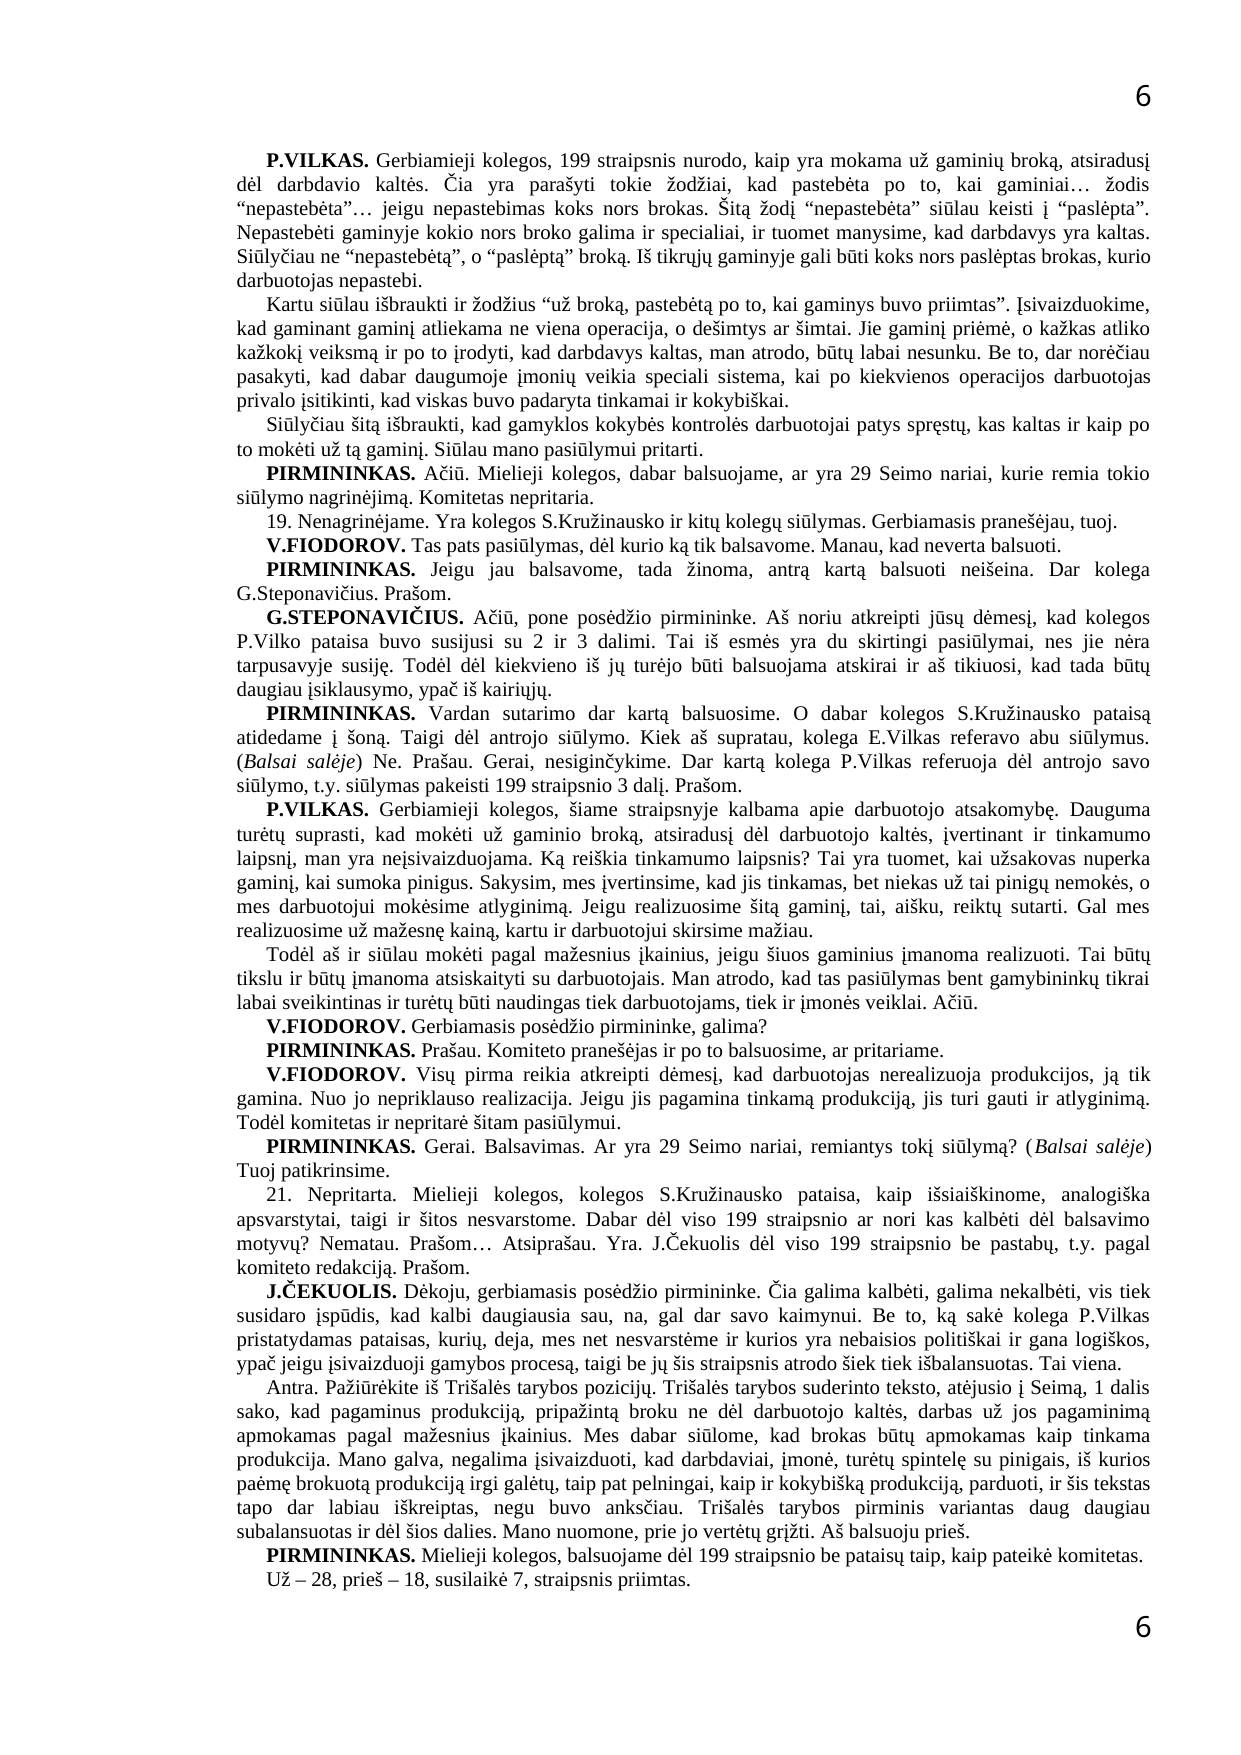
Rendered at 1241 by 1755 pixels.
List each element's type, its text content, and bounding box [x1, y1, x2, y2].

text PIRMININKAS. Gerai. Balsavimas. Ar yra 29 Seimo nariai, remiantys tokį siūlymą? (Balsai salėje) Tuoj patikrinsime. [236, 1134, 1152, 1182]
text PIRMININKAS. Vardan sutarimo dar kartą balsuosime. O dabar kolegos S.Kružinausko pataisą atidedame į šoną. Taigi dėl antrojo siūlymo. Kiek aš supratau, kolega E.Vilkas referavo abu siūlymus. (Balsai salėje) Ne. Prašau. Gerai, nesiginčykime. Dar kartą kolega P.Vilkas referuoja dėl antrojo savo siūlymo, t.y. siūlymas pakeisti 199 straipsnio 3 dalį. Prašom. [236, 701, 1152, 797]
text PIRMININKAS. Ačiū. Mielieji kolegos, dabar balsuojame, ar yra 29 Seimo nariai, kurie remia tokio siūlymo nagrinėjimą. Komitetas nepritaria. [236, 461, 1152, 509]
text PIRMININKAS. Mielieji kolegos, balsuojame dėl 199 straipsnio be pataisų taip, kaip pateikė komitetas. [236, 1543, 1152, 1567]
text 19. Nenagrinėjame. Yra kolegos S.Kružinausko ir kitų kolegų siūlymas. Gerbiamasis pranešėjau, tuoj. [236, 509, 1152, 533]
text V.FIODOROV. Gerbiamasis posėdžio pirmininke, galima? [236, 1014, 1152, 1038]
text P.VILKAS. Gerbiamieji kolegos, šiame straipsnyje kalbama apie darbuotojo atsakomybę. Dauguma turėtų suprasti, kad mokėti už gaminio broką, atsiradusį dėl darbuotojo kaltės, įvertinant ir tinkamumo laipsnį, man yra neįsivaizduojama. Ką reiškia tinkamumo laipsnis? Tai yra tuomet, kai užsakovas nuperka gaminį, kai sumoka pinigus. Sakysim, mes įvertinsime, kad jis tinkamas, bet niekas už tai pinigų nemokės, o mes darbuotojui mokėsime atlyginimą. Jeigu realizuosime šitą gaminį, tai, aišku, reiktų sutarti. Gal mes realizuosime už mažesnę kainą, kartu ir darbuotojui skirsime mažiau. [236, 797, 1152, 942]
text Antra. Pažiūrėkite iš Trišalės tarybos pozicijų. Trišalės tarybos suderinto teksto, atėjusio į Seimą, 1 dalis sako, kad pagaminus produkciją, pripažintą broku ne dėl darbuotojo kaltės, darbas už jos pagaminimą apmokamas pagal mažesnius įkainius. Mes dabar siūlome, kad brokas būtų apmokamas kaip tinkama produkcija. Mano galva, negalima įsivaizduoti, kad darbdaviai, įmonė, turėtų spintelę su pinigais, iš kurios paėmę brokuotą produkciją irgi galėtų, taip pat pelningai, kaip ir kokybišką produkciją, parduoti, ir šis tekstas tapo dar labiau iškreiptas, negu buvo anksčiau. Trišalės tarybos pirminis variantas daug daugiau subalansuotas ir dėl šios dalies. Mano nuomone, prie jo vertėtų grįžti. Aš balsuoju prieš. [236, 1375, 1152, 1543]
text Už – 28, prieš – 18, susilaikė 7, straipsnis priimtas. [236, 1567, 1152, 1591]
text G.STEPONAVIČIUS. Ačiū, pone posėdžio pirmininke. Aš noriu atkreipti jūsų dėmesį, kad kolegos P.Vilko pataisa buvo susijusi su 2 ir 3 dalimi. Tai iš esmės yra du skirtingi pasiūlymai, nes jie nėra tarpusavyje susiję. Todėl dėl kiekvieno iš jų turėjo būti balsuojama atskirai ir aš tikiuosi, kad tada būtų daugiau įsiklausymo, ypač iš kairiųjų. [236, 605, 1152, 701]
text 21. Nepritarta. Mielieji kolegos, kolegos S.Kružinausko pataisa, kaip išsiaiškinome, analogiška apsvarstytai, taigi ir šitos nesvarstome. Dabar dėl viso 199 straipsnio ar nori kas kalbėti dėl balsavimo motyvų? Nematau. Prašom… Atsiprašau. Yra. J.Čekuolis dėl viso 199 straipsnio be pastabų, t.y. pagal komiteto redakciją. Prašom. [236, 1182, 1152, 1279]
text V.FIODOROV. Tas pats pasiūlymas, dėl kurio ką tik balsavome. Manau, kad neverta balsuoti. [236, 533, 1152, 557]
text Kartu siūlau išbraukti ir žodžius “už broką, pastebėtą po to, kai gaminys buvo priimtas”. Įsivaizduokime, kad gaminant gaminį atliekama ne viena operacija, o dešimtys ar šimtai. Jie gaminį priėmė, o kažkas atliko kažkokį veiksmą ir po to įrodyti, kad darbdavys kaltas, man atrodo, būtų labai nesunku. Be to, dar norėčiau pasakyti, kad dabar daugumoje įmonių veikia speciali sistema, kai po kiekvienos operacijos darbuotojas privalo įsitikinti, kad viskas buvo padaryta tinkamai ir kokybiškai. [236, 292, 1152, 412]
text V.FIODOROV. Visų pirma reikia atkreipti dėmesį, kad darbuotojas nerealizuoja produkcijos, ją tik gamina. Nuo jo nepriklauso realizacija. Jeigu jis pagamina tinkamą produkciją, jis turi gauti ir atlyginimą. Todėl komitetas ir nepritarė šitam pasiūlymui. [236, 1062, 1152, 1134]
text Siūlyčiau šitą išbraukti, kad gamyklos kokybės kontrolės darbuotojai patys spręstų, kas kaltas ir kaip po to mokėti už tą gaminį. Siūlau mano pasiūlymui pritarti. [236, 412, 1152, 461]
text J.ČEKUOLIS. Dėkoju, gerbiamasis posėdžio pirmininke. Čia galima kalbėti, galima nekalbėti, vis tiek susidaro įspūdis, kad kalbi daugiausia sau, na, gal dar savo kaimynui. Be to, ką sakė kolega P.Vilkas pristatydamas pataisas, kurių, deja, mes net nesvarstėme ir kurios yra nebaisios politiškai ir gana logiškos, ypač jeigu įsivaizduoji gamybos procesą, taigi be jų šis straipsnis atrodo šiek tiek išbalansuotas. Tai viena. [236, 1279, 1152, 1375]
text Todėl aš ir siūlau mokėti pagal mažesnius įkainius, jeigu šiuos gaminius įmanoma realizuoti. Tai būtų tikslu ir būtų įmanoma atsiskaityti su darbuotojais. Man atrodo, kad tas pasiūlymas bent gamybininkų tikrai labai sveikintinas ir turėtų būti naudingas tiek darbuotojams, tiek ir įmonės veiklai. Ačiū. [236, 942, 1152, 1014]
text PIRMININKAS. Prašau. Komiteto pranešėjas ir po to balsuosime, ar pritariame. [236, 1038, 1152, 1062]
text PIRMININKAS. Jeigu jau balsavome, tada žinoma, antrą kartą balsuoti neišeina. Dar kolega G.Steponavičius. Prašom. [236, 557, 1152, 605]
text P.VILKAS. Gerbiamieji kolegos, 199 straipsnis nurodo, kaip yra mokama už gaminių broką, atsiradusį dėl darbdavio kaltės. Čia yra parašyti tokie žodžiai, kad pastebėta po to, kai gaminiai… žodis “nepastebėta”… jeigu nepastebimas koks nors brokas. Šitą žodį “nepastebėta” siūlau keisti į “paslėpta”. Nepastebėti gaminyje kokio nors broko galima ir specialiai, ir tuomet manysime, kad darbdavys yra kaltas. Siūlyčiau ne “nepastebėtą”, o “paslėptą” broką. Iš tikrųjų gaminyje gali būti koks nors paslėptas brokas, kurio darbuotojas nepastebi. [236, 148, 1152, 292]
